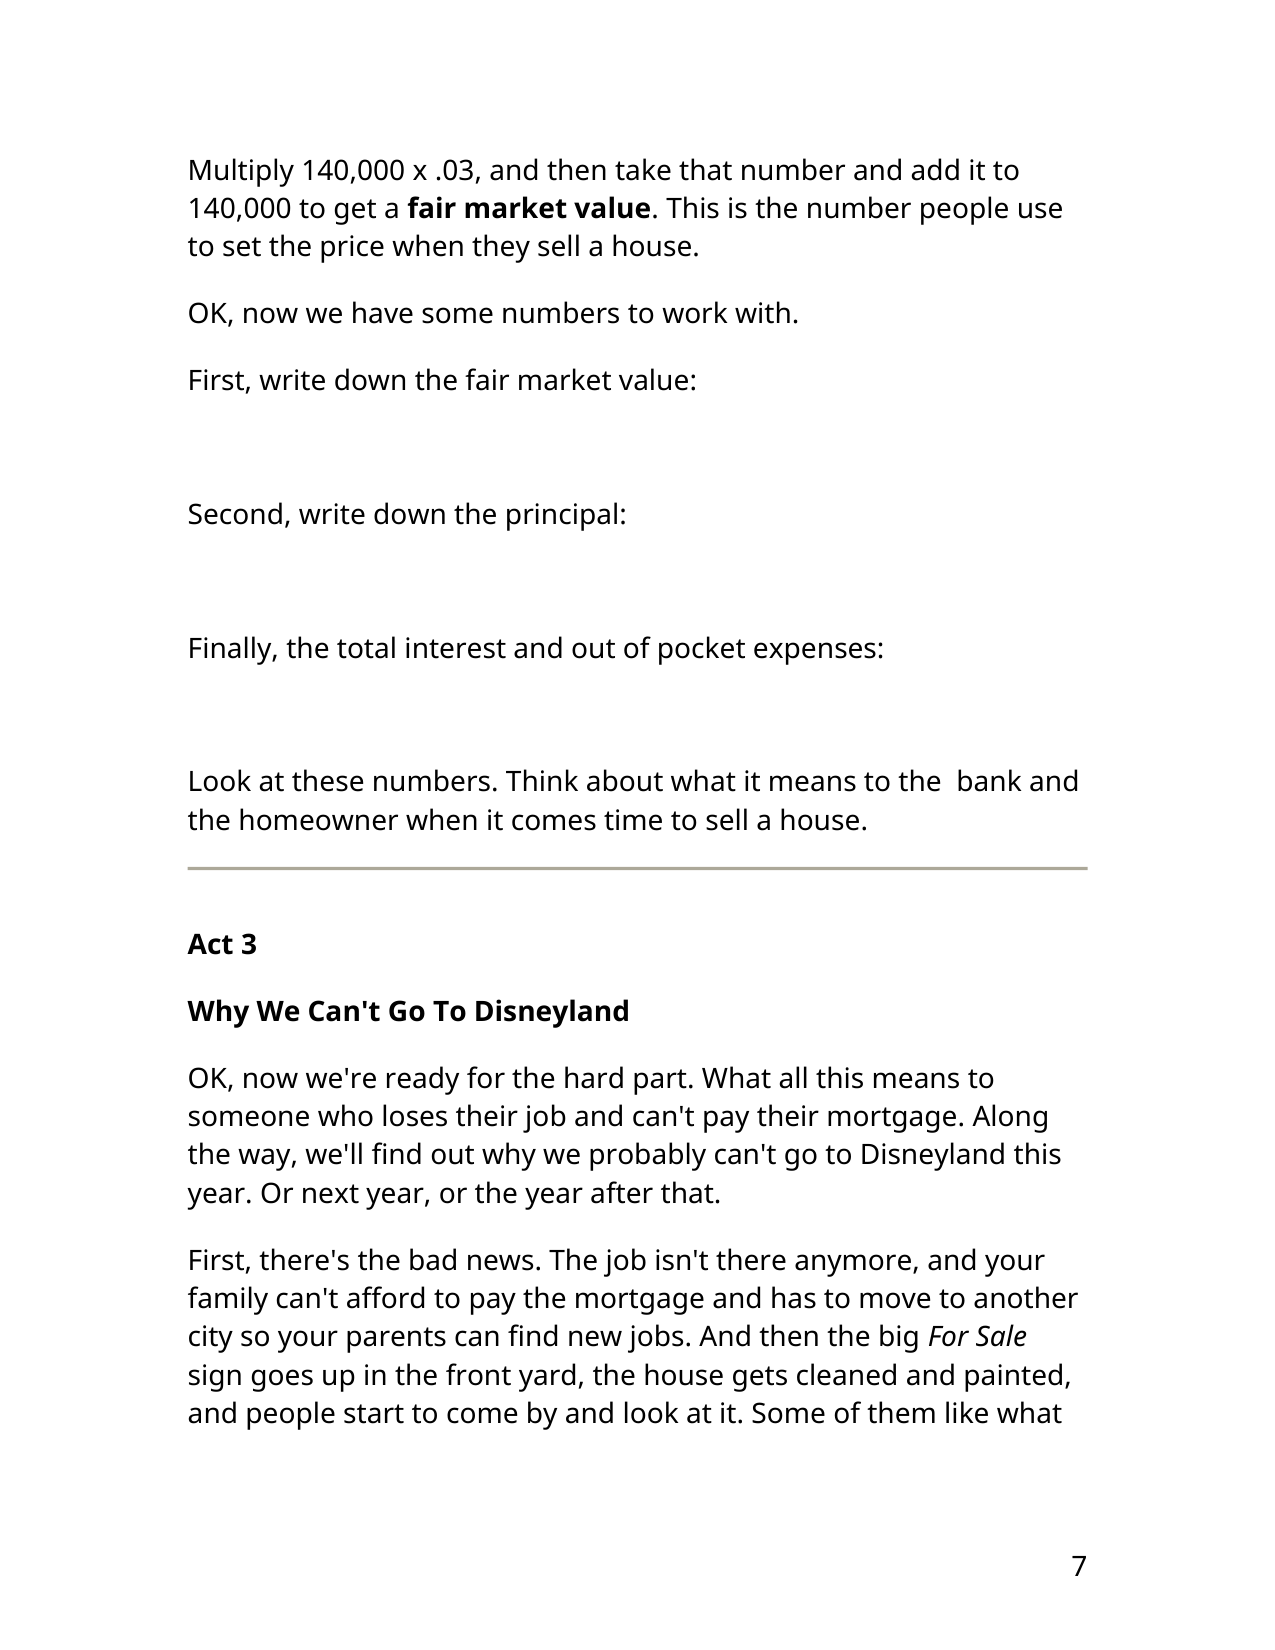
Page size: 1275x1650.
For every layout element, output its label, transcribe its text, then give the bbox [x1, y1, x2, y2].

text Second, write down the principal: [187, 494, 1087, 532]
text First, write down the fair market value: [187, 360, 1087, 399]
text Look at these numbers. Think about what it means to the bank and the homeowner when it comes time to sell a house. [187, 762, 1087, 838]
text First, there's the bad news. The job isn't there anymore, and your family can't afford to pay the mortgage and has to move to another city so your parents can find new jobs. And then the big For Sale sign goes up in the front yard, the house gets cleaned and painted, and people start to come by and look at it. Some of them like what [187, 1240, 1087, 1431]
text Finally, the total interest and out of pocket expenses: [187, 628, 1087, 666]
text Act 3 [187, 924, 1087, 962]
text OK, now we're ready for the hard part. What all this means to someone who loses their job and can't pay their mortgage. Along the way, we'll find out why we probably can't go to Disneyland this year. Or next year, or the year after that. [187, 1058, 1087, 1211]
text Multiply 140,000 x .03, and then take that number and add it to 140,000 to get a fair market value. This is the number people use to set the price when they sell a house. [187, 150, 1087, 265]
text OK, now we have some numbers to work with. [187, 293, 1087, 332]
text Why We Can't Go To Disneyland [187, 991, 1087, 1029]
